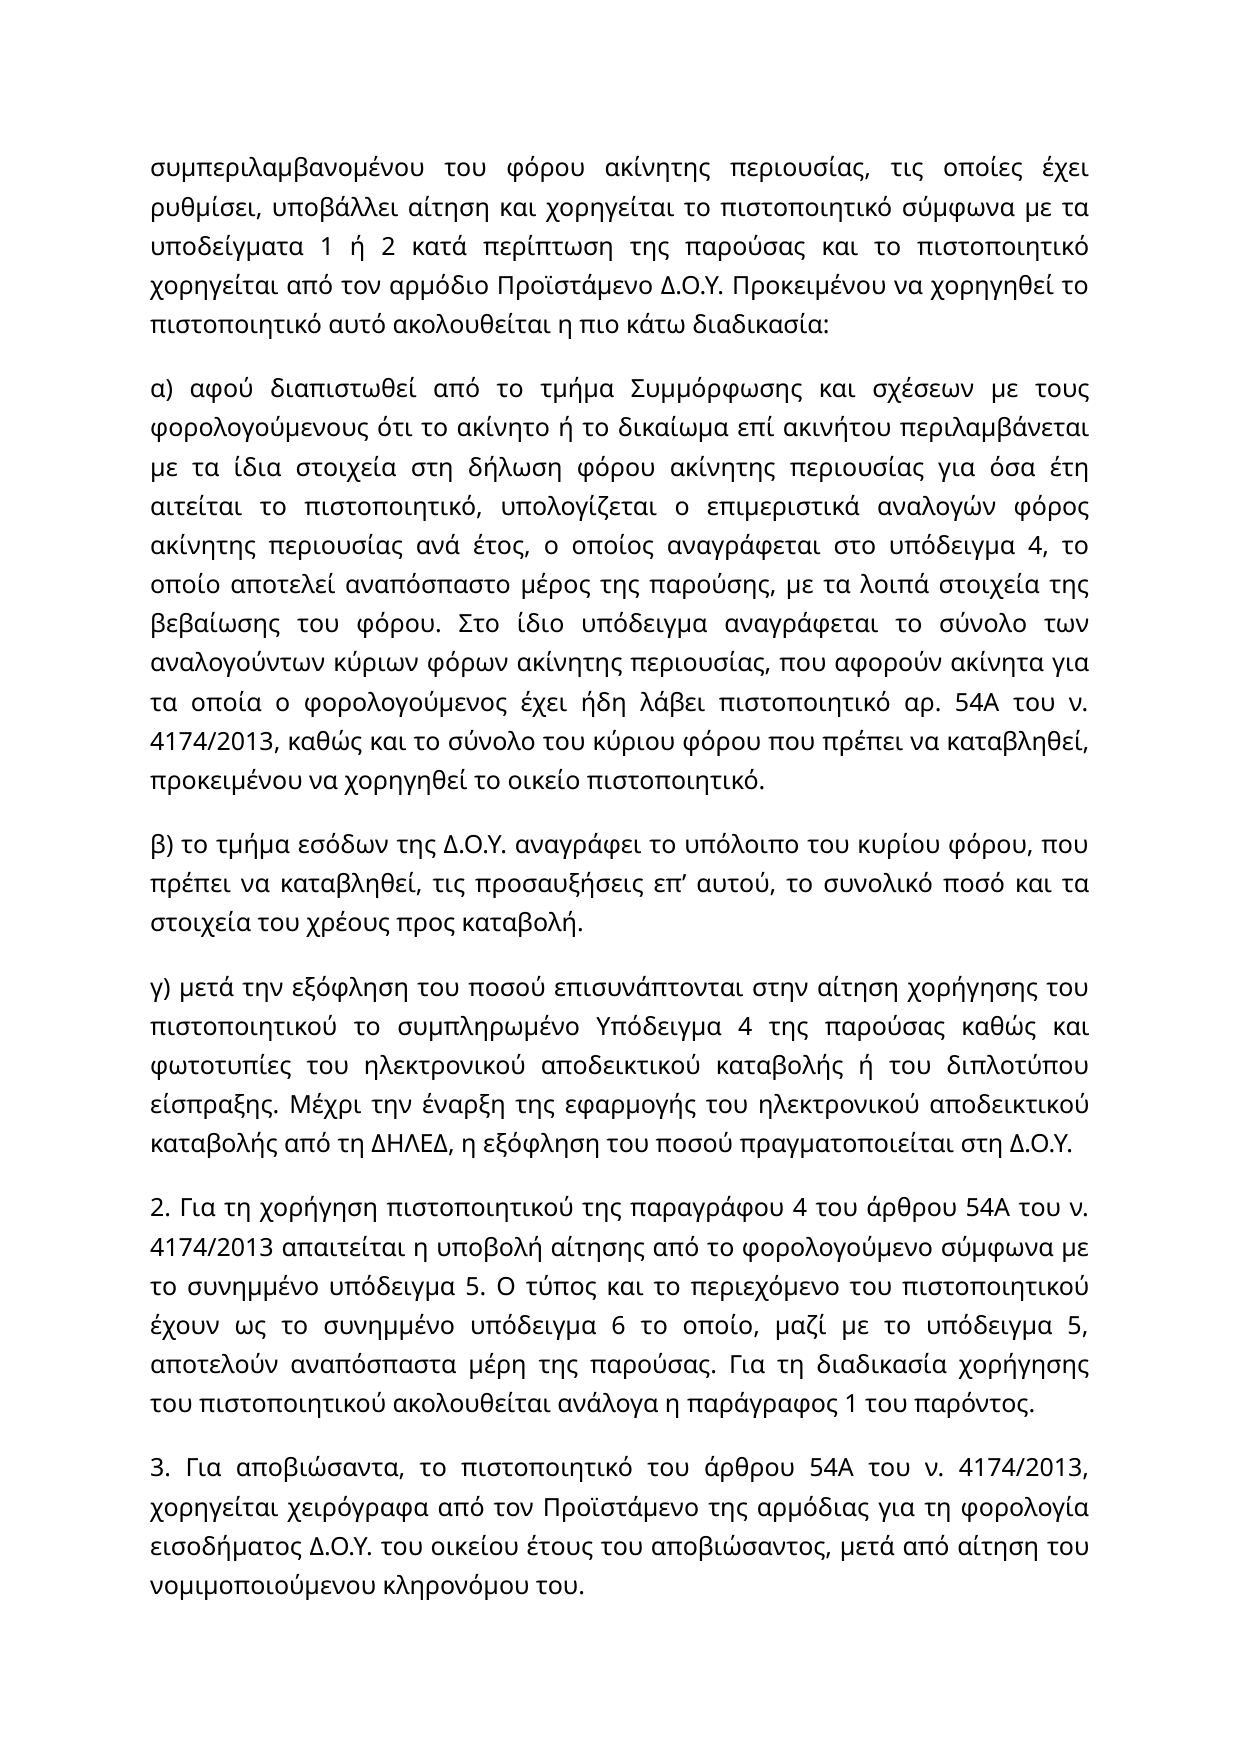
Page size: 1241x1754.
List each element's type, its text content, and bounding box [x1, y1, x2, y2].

text συμπεριλαμβανομένου του φόρου ακίνητης περιουσίας, τις οποίες έχει ρυθμίσει, υποβάλλει αίτηση και χορηγείται το πιστοποιητικό σύμφωνα με τα υποδείγματα 1 ή 2 κατά περίπτωση της παρούσας και το πιστοποιητικό χορηγείται από τον αρμόδιο Προϊστάμενο Δ.Ο.Υ. Προκειμένου να χορηγηθεί το πιστοποιητικό αυτό ακολουθείται η πιο κάτω διαδικασία: [150, 150, 1090, 341]
text γ) μετά την εξόφληση του ποσού επισυνάπτονται στην αίτηση χορήγησης του πιστοποιητικού το συμπληρωμένο Υπόδειγμα 4 της παρούσας καθώς και φωτοτυπίες του ηλεκτρονικού αποδεικτικού καταβολής ή του διπλοτύπου είσπραξης. Μέχρι την έναρξη της εφαρμογής του ηλεκτρονικού αποδεικτικού καταβολής από τη ΔΗΛΕΔ, η εξόφληση του ποσού πραγματοποιείται στη Δ.Ο.Υ. [150, 969, 1090, 1160]
text β) το τμήμα εσόδων της Δ.Ο.Υ. αναγράφει το υπόλοιπο του κυρίου φόρου, που πρέπει να καταβληθεί, τις προσαυξήσεις επ’ αυτού, το συνολικό ποσό και τα στοιχεία του χρέους προς καταβολή. [150, 827, 1090, 939]
text α) αφού διαπιστωθεί από το τμήμα Συμμόρφωσης και σχέσεων με τους φορολογούμενους ότι το ακίνητο ή το δικαίωμα επί ακινήτου περιλαμβάνεται με τα ίδια στοιχεία στη δήλωση φόρου ακίνητης περιουσίας για όσα έτη αιτείται το πιστοποιητικό, υπολογίζεται ο επιμεριστικά αναλογών φόρος ακίνητης περιουσίας ανά έτος, ο οποίος αναγράφεται στο υπόδειγμα 4, το οποίο αποτελεί αναπόσπαστο μέρος της παρούσης, με τα λοιπά στοιχεία της βεβαίωσης του φόρου. Στο ίδιο υπόδειγμα αναγράφεται το σύνολο των αναλογούντων κύριων φόρων ακίνητης περιουσίας, που αφορούν ακίνητα για τα οποία ο φορολογούμενος έχει ήδη λάβει πιστοποιητικό αρ. 54Α του ν. 4174/2013, καθώς και το σύνολο του κύριου φόρου που πρέπει να καταβληθεί, προκειμένου να χορηγηθεί το οικείο πιστοποιητικό. [150, 371, 1090, 797]
text 2. Για τη χορήγηση πιστοποιητικού της παραγράφου 4 του άρθρου 54Α του ν. 4174/2013 απαιτείται η υποβολή αίτησης από το φορολογούμενο σύμφωνα με το συνημμένο υπόδειγμα 5. Ο τύπος και το περιεχόμενο του πιστοποιητικού έχουν ως το συνημμένο υπόδειγμα 6 το οποίο, μαζί με το υπόδειγμα 5, αποτελούν αναπόσπαστα μέρη της παρούσας. Για τη διαδικασία χορήγησης του πιστοποιητικού ακολουθείται ανάλογα η παράγραφος 1 του παρόντος. [150, 1190, 1090, 1420]
text 3. Για αποβιώσαντα, το πιστοποιητικό του άρθρου 54Α του ν. 4174/2013, χορηγείται χειρόγραφα από τον Προϊστάμενο της αρμόδιας για τη φορολογία εισοδήματος Δ.Ο.Υ. του οικείου έτους του αποβιώσαντος, μετά από αίτηση του νομιμοποιούμενου κληρονόμου του. [150, 1450, 1090, 1602]
